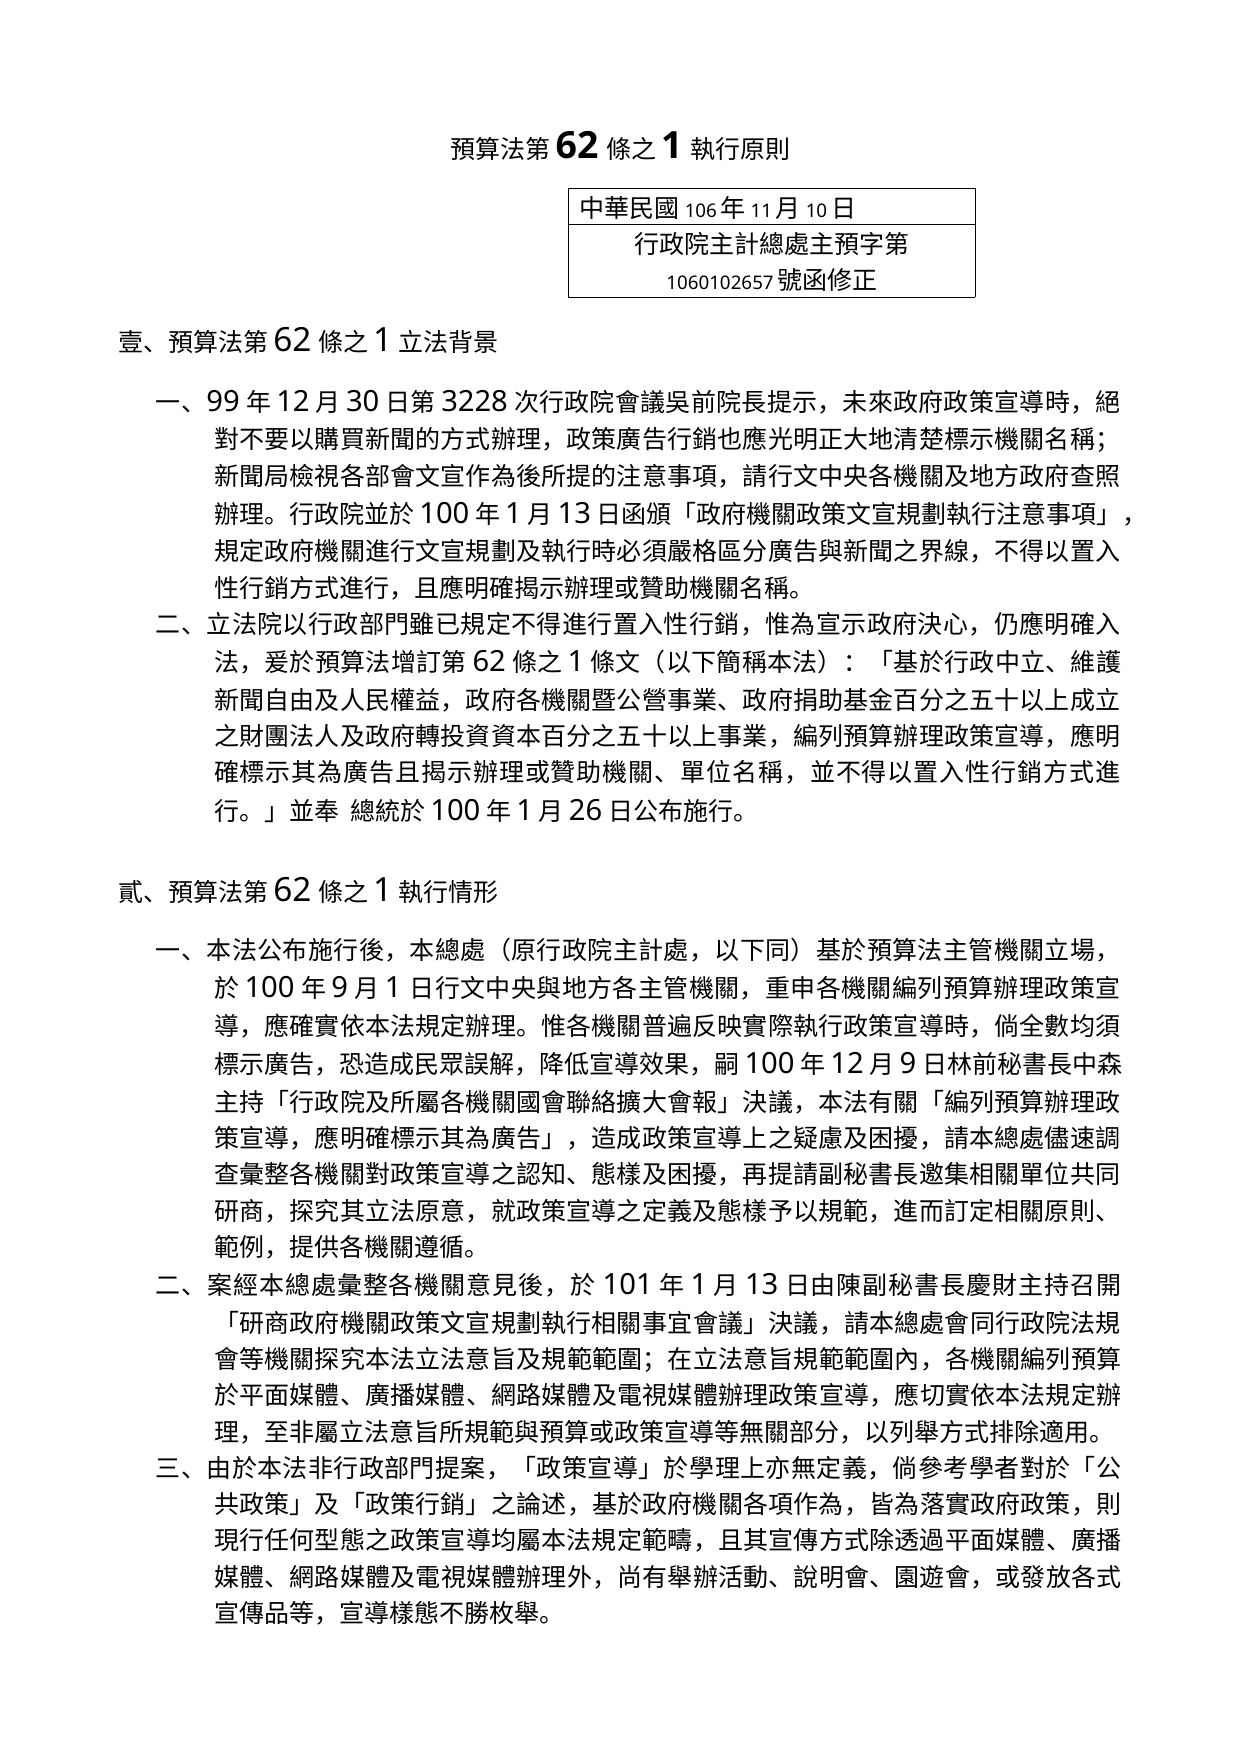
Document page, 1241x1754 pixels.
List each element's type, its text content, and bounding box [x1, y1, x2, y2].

text 二、案經本總處彙整各機關意見後，於101年1月13日由陳副秘書長慶財主持召開「研商政府機關政策文宣規劃執行相關事宜會議」決議，請本總處會同行政院法規會等機關探究本法立法意旨及規範範圍；在立法意旨規範範圍內，各機關編列預算於平面媒體、廣播媒體、網路媒體及電視媒體辦理政策宣導，應切實依本法規定辦理，至非屬立法意旨所規範與預算或政策宣導等無關部分，以列舉方式排除適用。 [156, 1263, 1122, 1448]
text 二、立法院以行政部門雖已規定不得進行置入性行銷，惟為宣示政府決心，仍應明確入法，爰於預算法增訂第62條之1條文（以下簡稱本法）：「基於行政中立、維護新聞自由及人民權益，政府各機關暨公營事業、政府捐助基金百分之五十以上成立之財團法人及政府轉投資資本百分之五十以上事業，編列預算辦理政策宣導，應明確標示其為廣告且揭示辦理或贊助機關、單位名稱，並不得以置入性行銷方式進行。」並奉 總統於100年1月26日公布施行。 [156, 604, 1122, 829]
text 一、99年12月30日第3228次行政院會議吳前院長提示，未來政府政策宣導時，絕對不要以購買新聞的方式辦理，政策廣告行銷也應光明正大地清楚標示機關名稱；新聞局檢視各部會文宣作為後所提的注意事項，請行文中央各機關及地方政府查照辦理。行政院並於100年1月13日函頒「政府機關政策文宣規劃執行注意事項」，規定政府機關進行文宣規劃及執行時必須嚴格區分廣告與新聞之界線，不得以置入性行銷方式進行，且應明確揭示辦理或贊助機關名稱。 [156, 380, 1122, 604]
text 三、由於本法非行政部門提案，「政策宣導」於學理上亦無定義，倘參考學者對於「公共政策」及「政策行銷」之論述，基於政府機關各項作為，皆為落實政府政策，則現行任何型態之政策宣導均屬本法規定範疇，且其宣傳方式除透過平面媒體、廣播媒體、網路媒體及電視媒體辦理外，尚有舉辦活動、說明會、園遊會，或發放各式宣傳品等，宣導樣態不勝枚舉。 [156, 1448, 1122, 1629]
text 一、本法公布施行後，本總處（原行政院主計處，以下同）基於預算法主管機關立場，於100年9月1 日行文中央與地方各主管機關，重申各機關編列預算辦理政策宣導，應確實依本法規定辦理。惟各機關普遍反映實際執行政策宣導時，倘全數均須標示廣告，恐造成民眾誤解，降低宣導效果，嗣100年12月9日林前秘書長中森主持「行政院及所屬各機關國會聯絡擴大會報」決議，本法有關「編列預算辦理政策宣導，應明確標示其為廣告」，造成政策宣導上之疑慮及困擾，請本總處儘速調查彙整各機關對政策宣導之認知、態樣及困擾，再提請副秘書長邀集相關單位共同研商，探究其立法原意，就政策宣導之定義及態樣予以規範，進而訂定相關原則、範例，提供各機關遵循。 [156, 930, 1122, 1263]
table_header 中華民國106年11月10日 [569, 189, 975, 224]
text 預算法第62條之1執行原則 [118, 118, 1122, 169]
text 壹、預算法第62條之1立法背景 [118, 316, 1122, 361]
table_cell 行政院主計總處主預字第1060102657號函修正 [569, 225, 975, 297]
text 貳、預算法第62條之1執行情形 [118, 866, 1122, 912]
